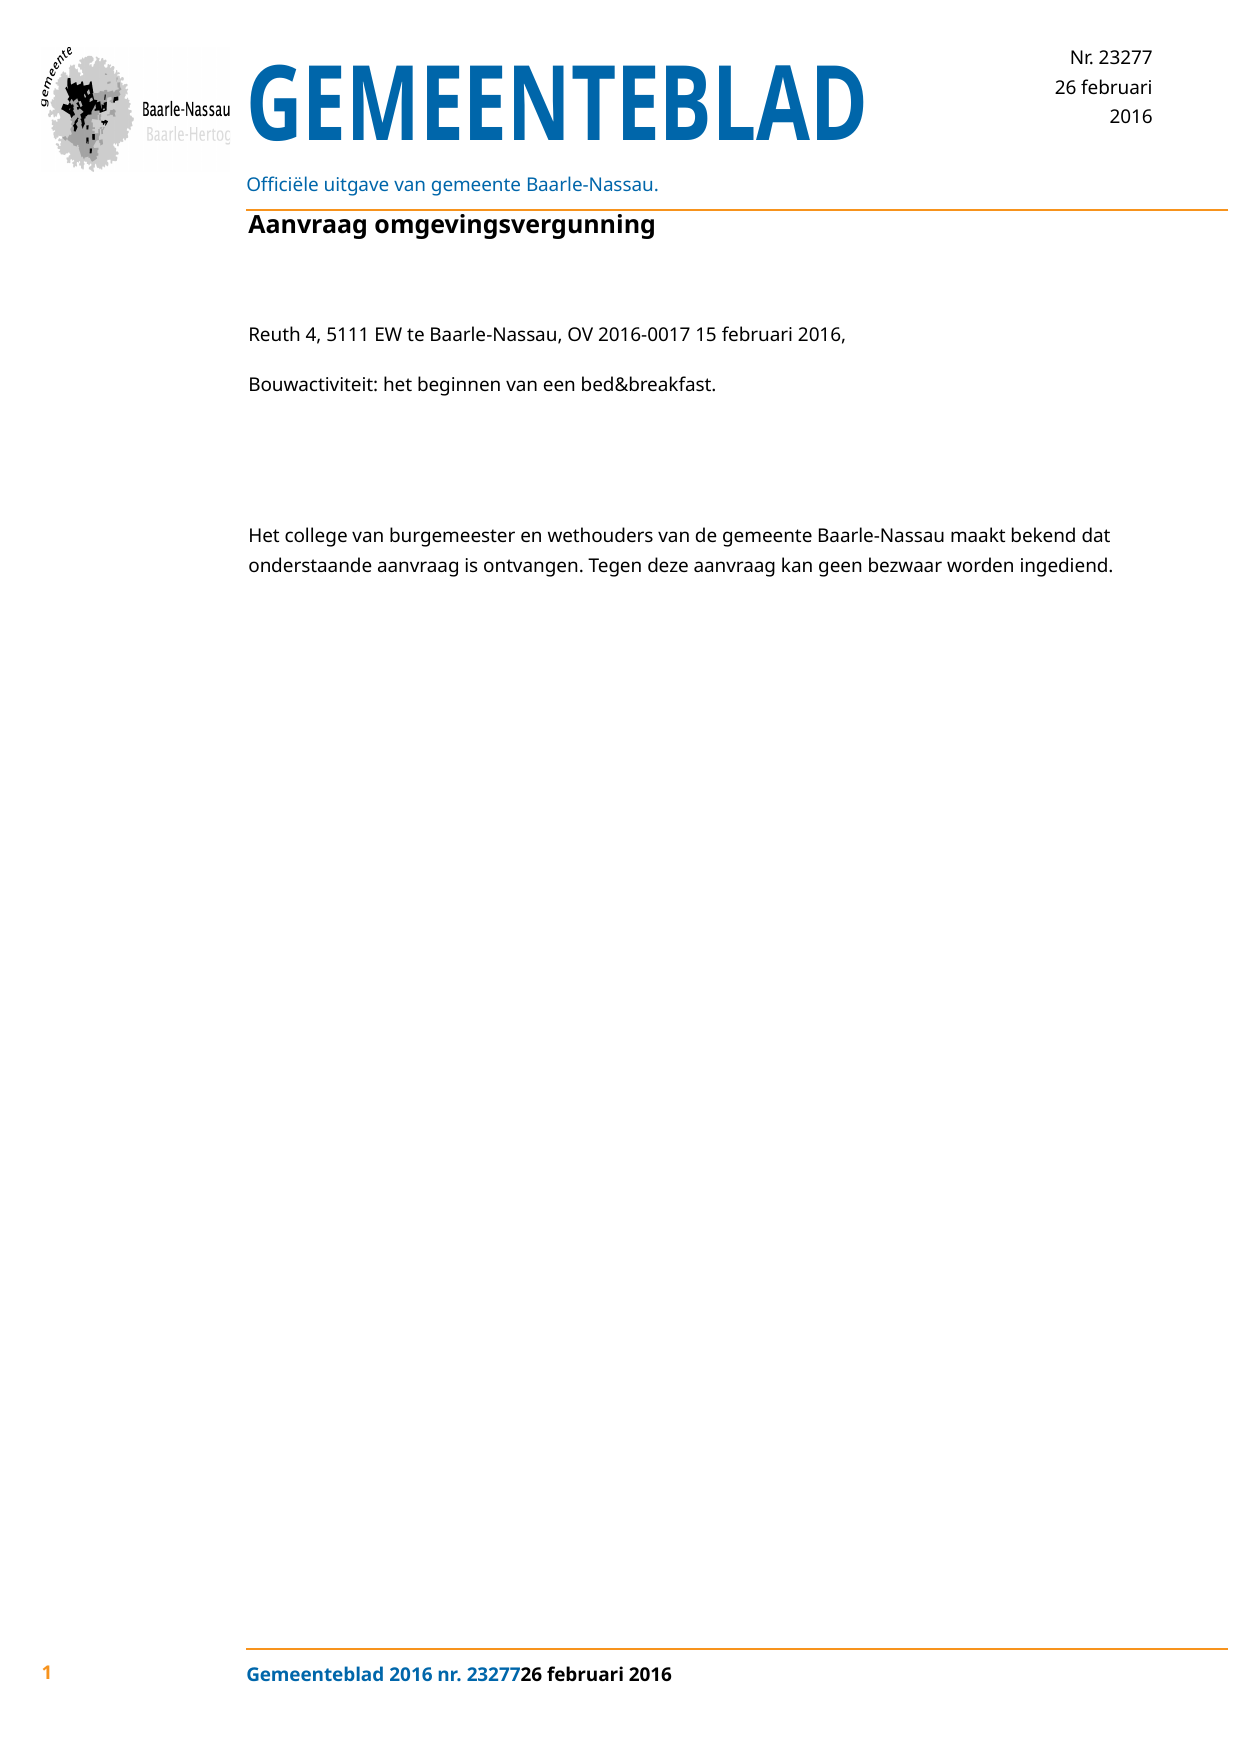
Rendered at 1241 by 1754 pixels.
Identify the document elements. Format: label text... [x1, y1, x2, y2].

text Het college van burgemeester en wethouders van de gemeente Baarle-Nassau maakt bekend dat onderstaande aanvraag is ontvangen. Tegen deze aanvraag kan geen bezwaar worden ingediend. [248, 522, 1152, 578]
text Reuth 4, 5111 EW te Baarle-Nassau, OV 2016-0017 15 februari 2016, [248, 321, 1152, 346]
text Bouwactiviteit: het beginnen van een bed&breakfast. [248, 371, 1152, 397]
text Aanvraag omgevingsvergunning [248, 211, 1152, 241]
picture [41, 47, 231, 172]
